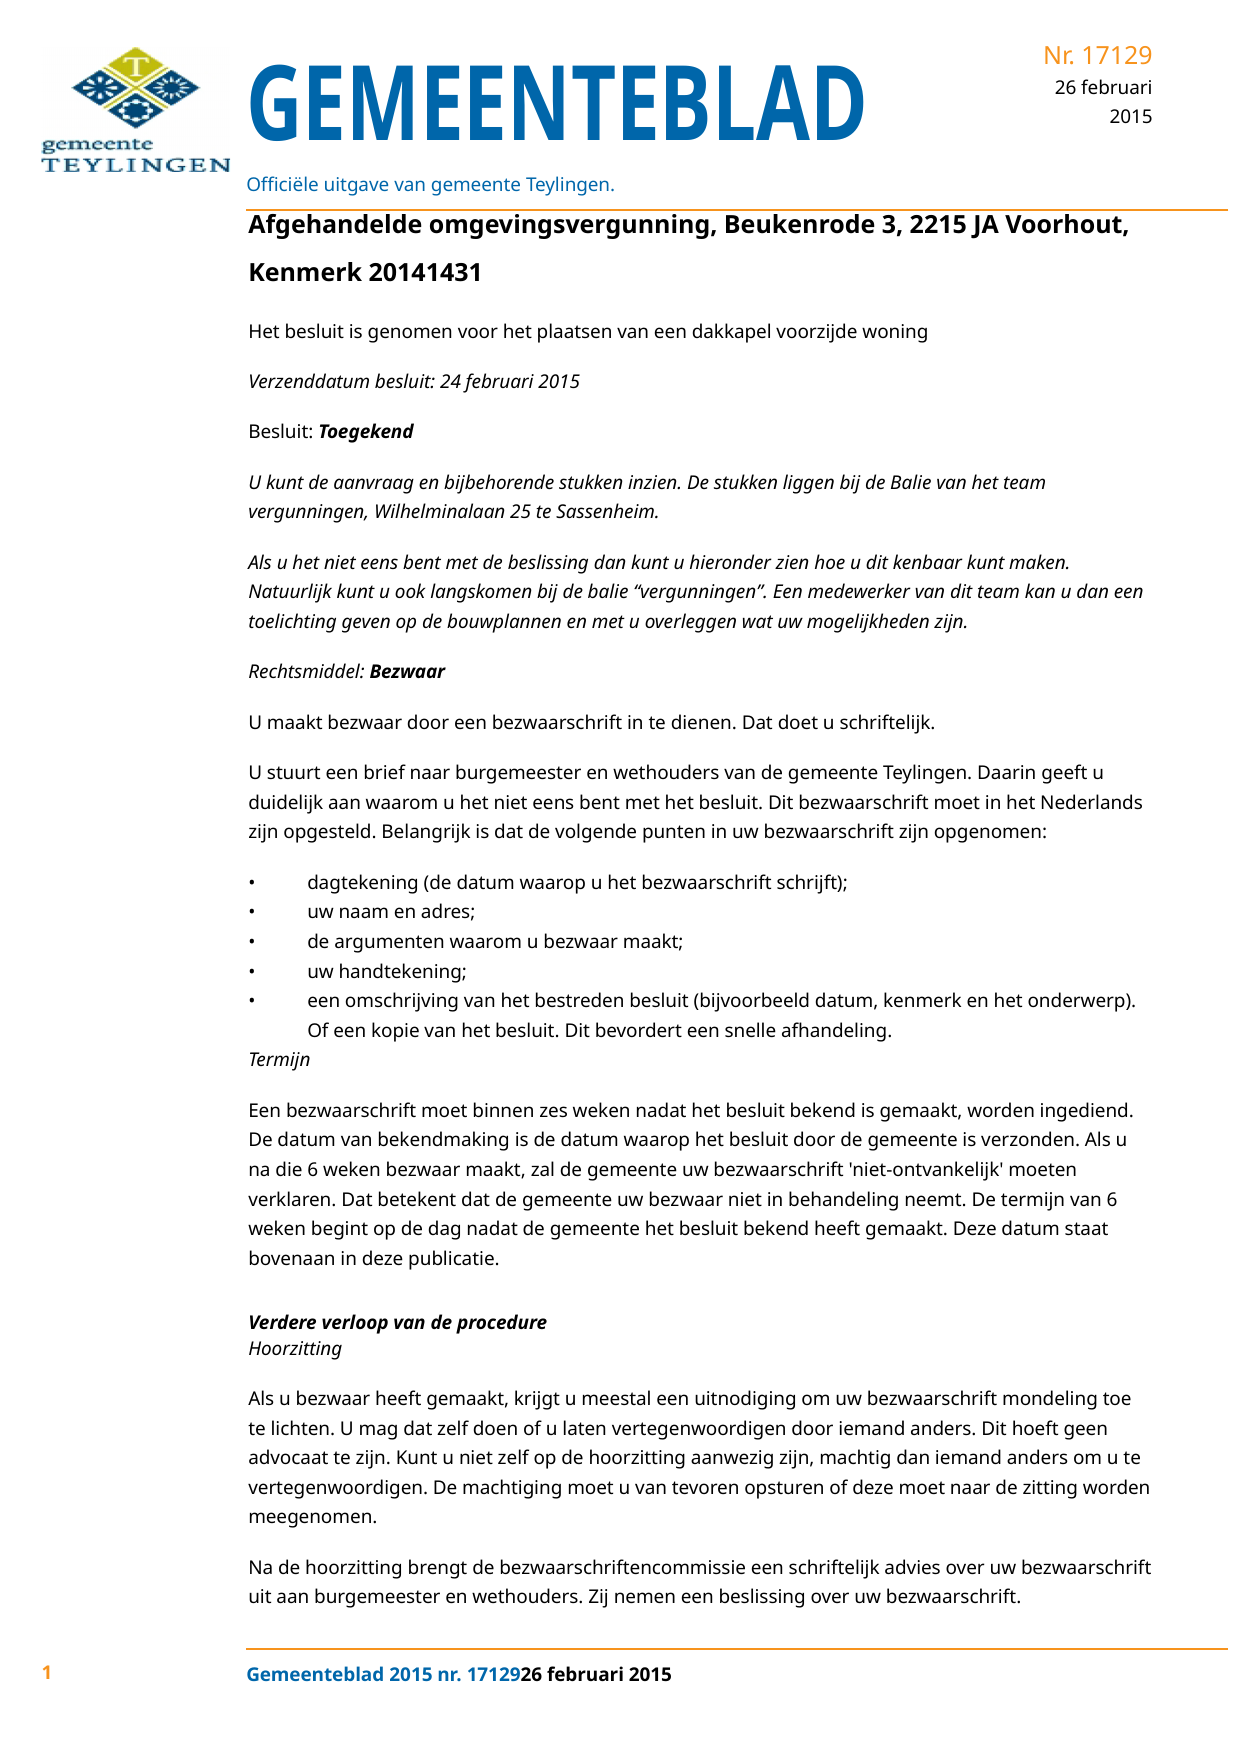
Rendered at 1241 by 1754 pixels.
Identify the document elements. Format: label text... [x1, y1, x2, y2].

text Rechtsmiddel: Bezwaar [248, 659, 1152, 684]
text Afgehandelde omgevingsvergunning, Beukenrode 3, 2215 JA Voorhout, Kenmerk 20141431 [248, 211, 1152, 288]
picture [41, 47, 231, 172]
text Verdere verloop van de procedure [248, 1309, 1152, 1335]
text Als u bezwaar heeft gemaakt, krijgt u meestal een uitnodiging om uw bezwaarschrift mondeling toe te lichten. U mag dat zelf doen of u laten vertegenwoordigen door iemand anders. Dit hoeft geen advocaat te zijn. Kunt u niet zelf op de hoorzitting aanwezig zijn, machtig dan iemand anders om u te vertegenwoordigen. De machtiging moet u van tevoren opsturen of deze moet naar de zitting worden meegenomen. [248, 1385, 1152, 1529]
text U stuurt een brief naar burgemeester en wethouders van de gemeente Teylingen. Daarin geeft u duidelijk aan waarom u het niet eens bent met het besluit. Dit bezwaarschrift moet in het Nederlands zijn opgesteld. Belangrijk is dat de volgende punten in uw bezwaarschrift zijn opgenomen: [248, 759, 1152, 844]
text Hoorzitting [248, 1335, 1152, 1360]
list een omschrijving van het bestreden besluit (bijvoorbeeld datum, kenmerk en het onderwerp). Of een kopie van het besluit. Dit bevordert een snelle afhandeling. [248, 987, 1152, 1043]
list dagtekening (de datum waarop u het bezwaarschrift schrijft); [248, 869, 1152, 895]
list uw naam en adres; [248, 899, 1152, 924]
text Besluit: Toegekend [248, 419, 1152, 444]
text U maakt bezwaar door een bezwaarschrift in te dienen. Dat doet u schriftelijk. [248, 709, 1152, 735]
list de argumenten waarom u bezwaar maakt; [248, 928, 1152, 954]
text Termijn [248, 1047, 1152, 1072]
text Verzenddatum besluit: 24 februari 2015 [248, 368, 1152, 394]
text Na de hoorzitting brengt de bezwaarschriftencommissie een schriftelijk advies over uw bezwaarschrift uit aan burgemeester en wethouders. Zij nemen een beslissing over uw bezwaarschrift. [248, 1554, 1152, 1609]
list uw handtekening; [248, 958, 1152, 984]
text Een bezwaarschrift moet binnen zes weken nadat het besluit bekend is gemaakt, worden ingediend. De datum van bekendmaking is de datum waarop het besluit door de gemeente is verzonden. Als u na die 6 weken bezwaar maakt, zal de gemeente uw bezwaarschrift 'niet-ontvankelijk' moeten verklaren. Dat betekent dat de gemeente uw bezwaar niet in behandeling neemt. De termijn van 6 weken begint op de dag nadat de gemeente het besluit bekend heeft gemaakt. Deze datum staat bovenaan in deze publicatie. [248, 1097, 1152, 1271]
text Als u het niet eens bent met de beslissing dan kunt u hieronder zien hoe u dit kenbaar kunt maken. Natuurlijk kunt u ook langskomen bij de balie “vergunningen”. Een medewerker van dit team kan u dan een toelichting geven op de bouwplannen en met u overleggen wat uw mogelijkheden zijn. [248, 549, 1152, 634]
text Het besluit is genomen voor het plaatsen van een dakkapel voorzijde woning [248, 318, 1152, 344]
text U kunt de aanvraag en bijbehorende stukken inzien. De stukken liggen bij de Balie van het team vergunningen, Wilhelminalaan 25 te Sassenheim. [248, 469, 1152, 524]
